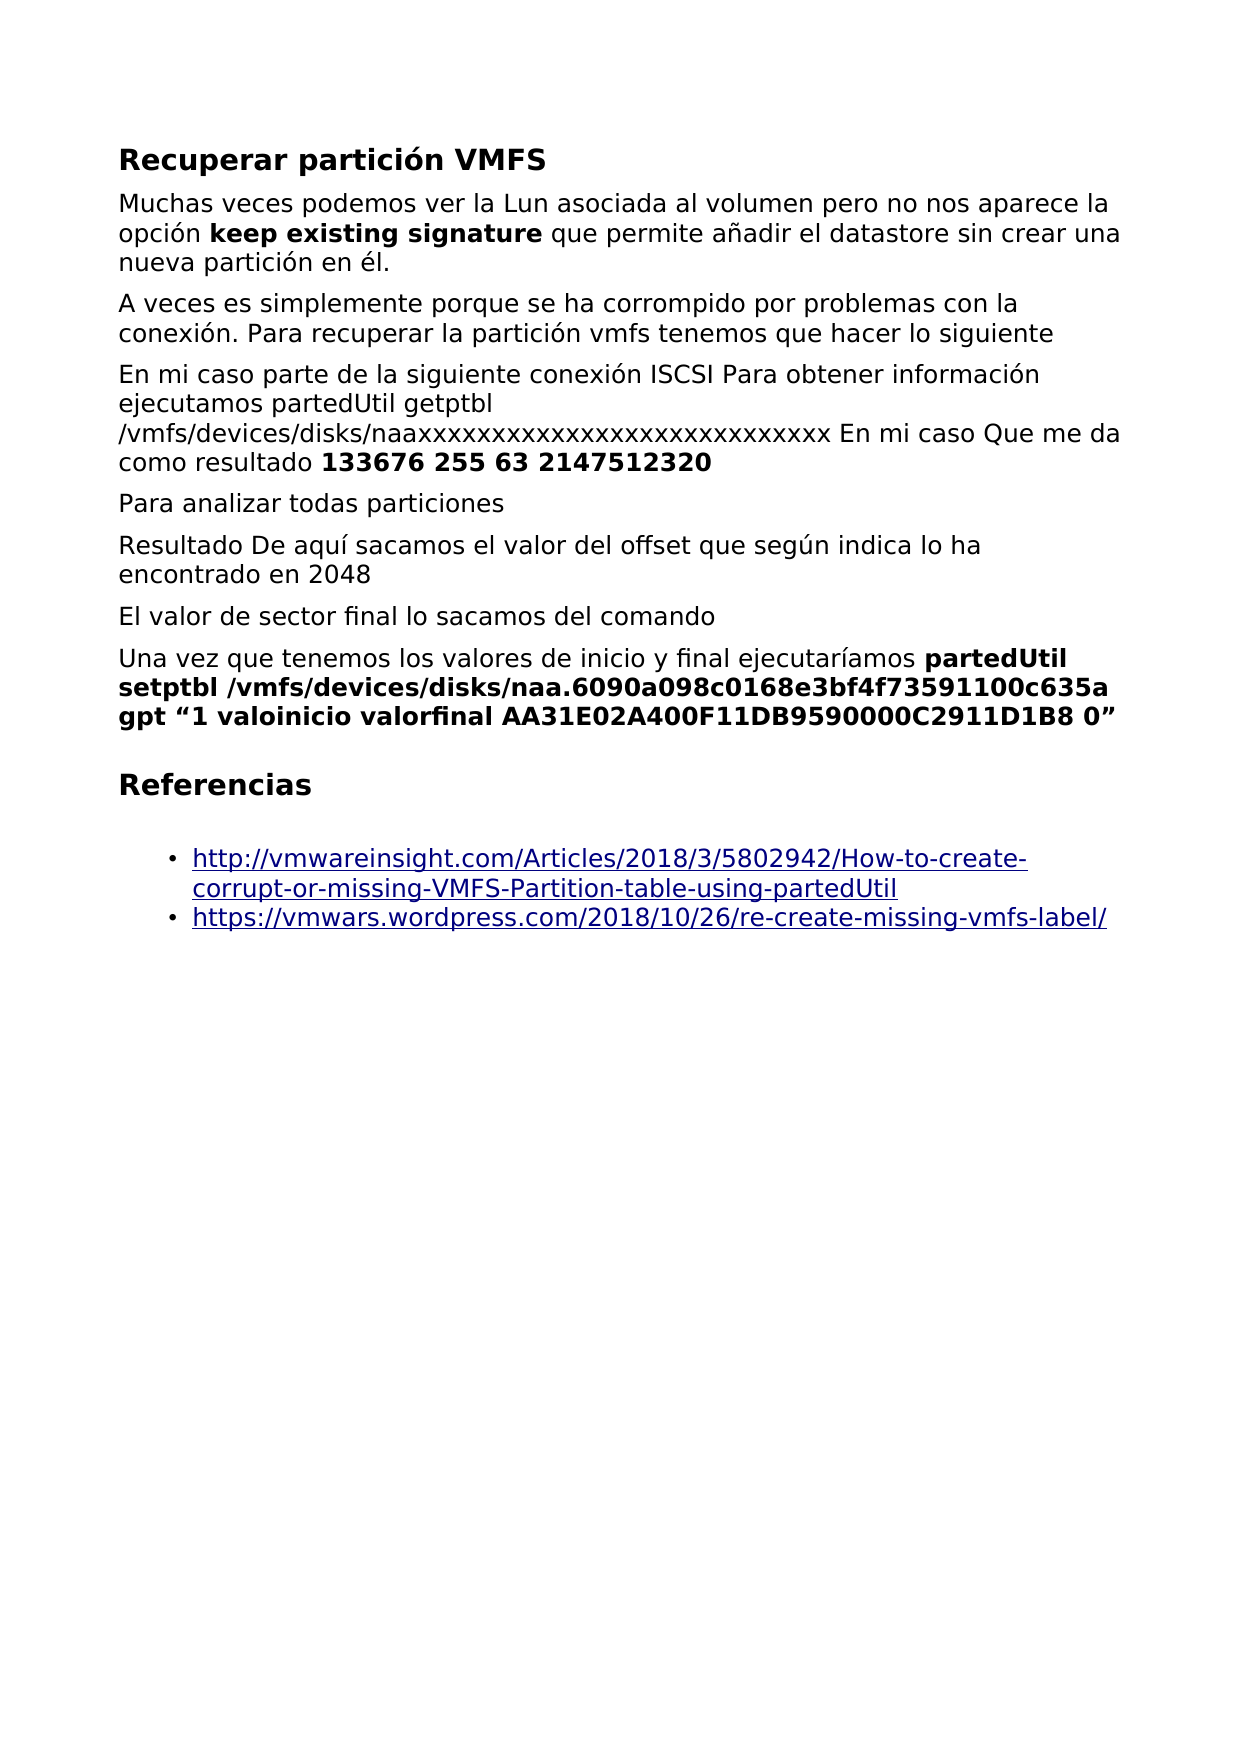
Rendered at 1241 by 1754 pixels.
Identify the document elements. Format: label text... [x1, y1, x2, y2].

list http://vmwareinsight.com/Articles/2018/3/5802942/How-to-create-corrupt-or-missing-VMFS-Partition-table-using-partedUtil [177, 845, 1122, 903]
text El valor de sector final lo sacamos del comando [118, 602, 1122, 631]
subtitle Recuperar partición VMFS [118, 143, 1122, 177]
text Resultado De aquí sacamos el valor del offset que según indica lo ha encontrado en 2048 [118, 531, 1122, 589]
text En mi caso parte de la siguiente conexión ISCSI Para obtener información ejecutamos partedUtil getptbl /vmfs/devices/disks/naaxxxxxxxxxxxxxxxxxxxxxxxxxxxx En mi caso Que me da como resultado 133676 255 63 2147512320 [118, 360, 1122, 477]
text A veces es simplemente porque se ha corrompido por problemas con la conexión. Para recuperar la partición vmfs tenemos que hacer lo siguiente [118, 289, 1122, 348]
text Muchas veces podemos ver la Lun asociada al volumen pero no nos aparece la opción keep existing signature que permite añadir el datastore sin crear una nueva partición en él. [118, 189, 1122, 277]
text Para analizar todas particiones [118, 489, 1122, 519]
text Una vez que tenemos los valores de inicio y final ejecutaríamos partedUtil setptbl /vmfs/devices/disks/naa.6090a098c0168e3bf4f73591100c635a gpt “1 valoinicio valorfinal AA31E02A400F11DB9590000C2911D1B8 0” [118, 644, 1122, 731]
list https://vmwars.wordpress.com/2018/10/26/re-create-missing-vmfs-label/ [177, 903, 1122, 932]
subtitle Referencias [118, 769, 1122, 803]
